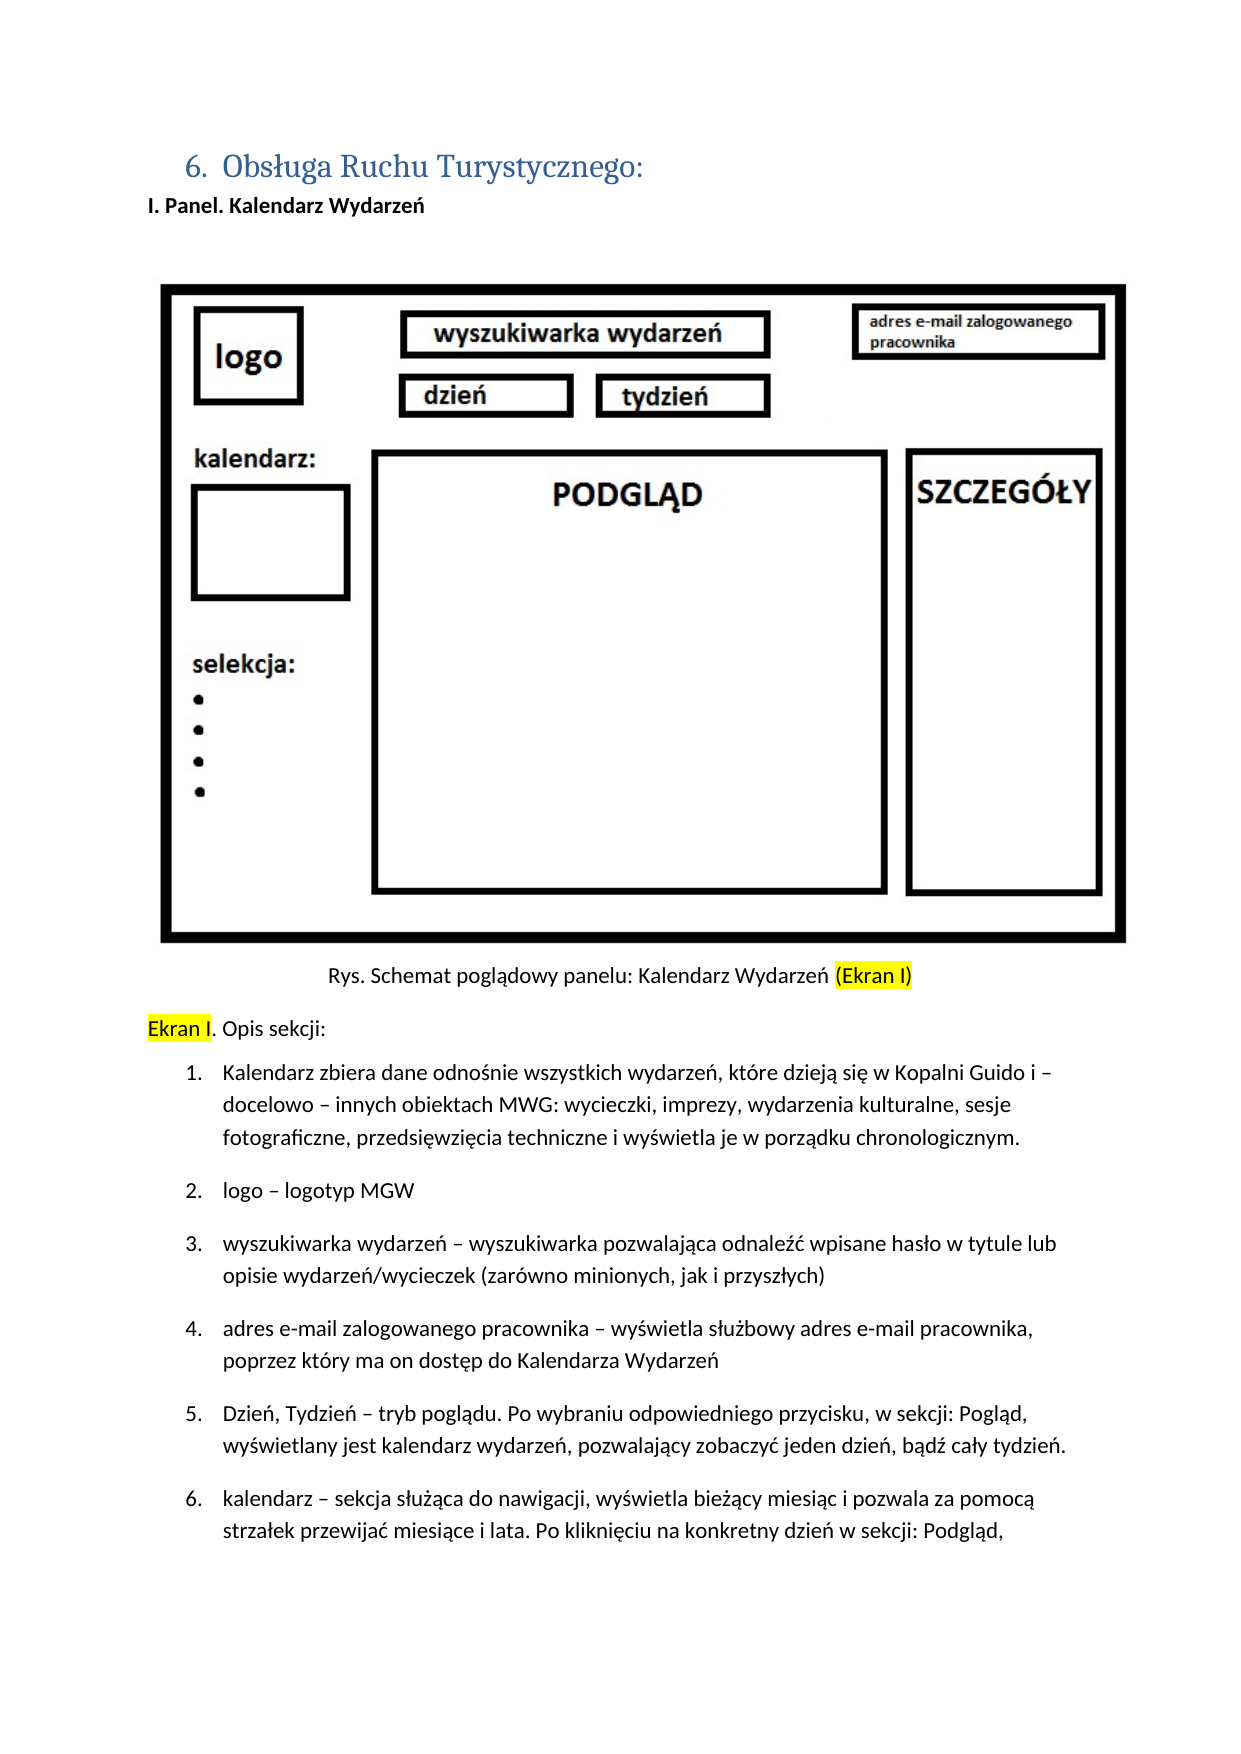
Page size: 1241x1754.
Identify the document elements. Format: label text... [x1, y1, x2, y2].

text Ekran I. Opis sekcji: [148, 1014, 1093, 1042]
text Rys. Schemat poglądowy panelu: Kalendarz Wydarzeń (Ekran I) [148, 961, 1093, 989]
list Dzień, Tydzień – tryb poglądu. Po wybraniu odpowiedniego przycisku, w sekcji: Pogląd, wyświetlany jest kalendarz wydarzeń, pozwalający zobaczyć jeden dzień, bądź cały tydzień. [185, 1399, 1093, 1459]
text I. Panel. Kalendarz Wydarzeń [148, 192, 1093, 220]
list wyszukiwarka wydarzeń – wyszukiwarka pozwalająca odnaleźć wpisane hasło w tytule lub opisie wydarzeń/wycieczek (zarówno minionych, jak i przyszłych) [185, 1229, 1093, 1289]
list kalendarz – sekcja służąca do nawigacji, wyświetla bieżący miesiąc i pozwala za pomocą strzałek przewijać miesiące i lata. Po kliknięciu na konkretny dzień w sekcji: Podgląd, [185, 1484, 1093, 1545]
list Kalendarz zbiera dane odnośnie wszystkich wydarzeń, które dzieją się w Kopalni Guido i – docelowo – innych obiektach MWG: wycieczki, imprezy, wydarzenia kulturalne, sesje fotograficzne, przedsięwzięcia techniczne i wyświetla je w porządku chronologicznym. [185, 1058, 1093, 1151]
list Obsługa Ruchu Turystycznego: [185, 148, 1093, 186]
list logo – logotyp MGW [185, 1176, 1093, 1204]
list adres e-mail zalogowanego pracownika – wyświetla służbowy adres e-mail pracownika, poprzez który ma on dostęp do Kalendarza Wydarzeń [185, 1314, 1093, 1374]
